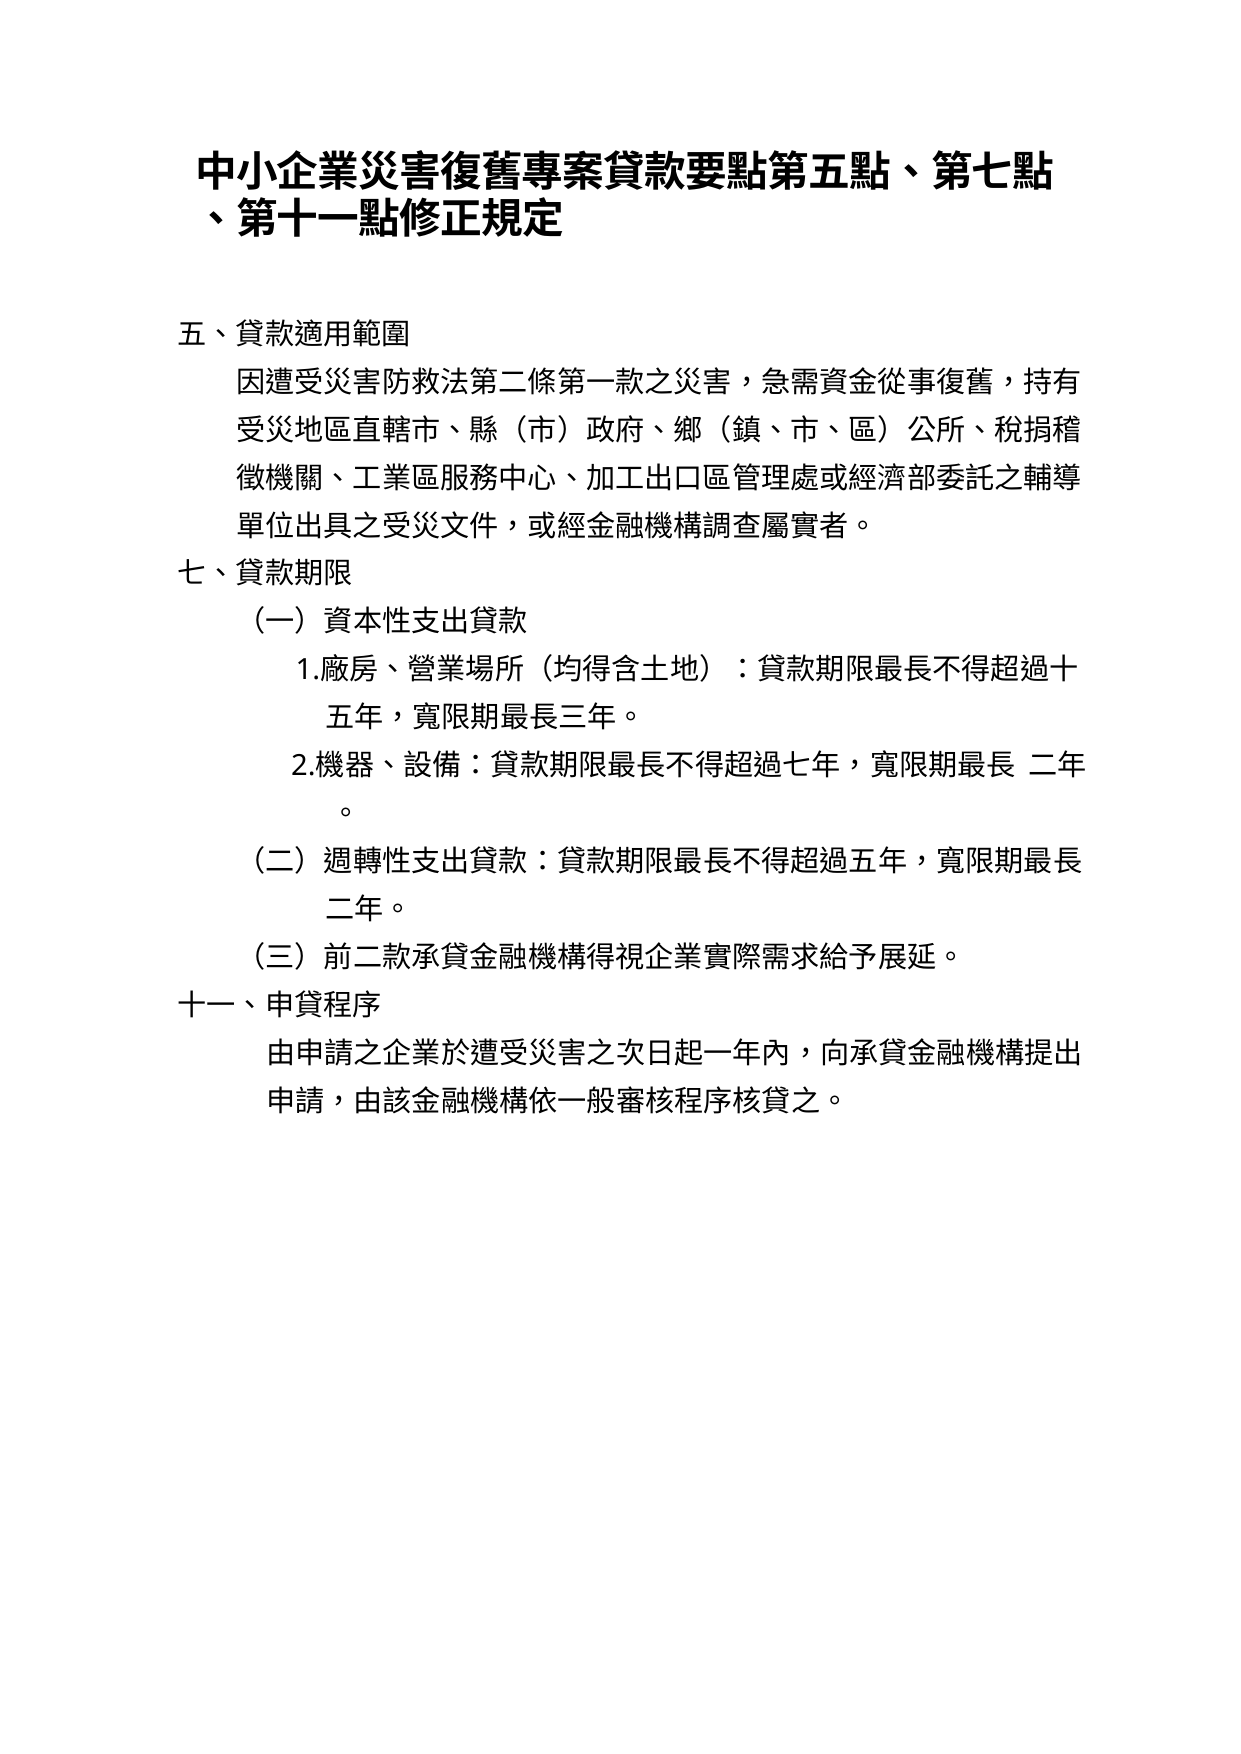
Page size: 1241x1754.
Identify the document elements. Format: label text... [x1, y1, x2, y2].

text 1.廠房、營業場所（均得含土地）：貸款期限最長不得超過十五年，寬限期最長三年。 [295, 641, 1092, 737]
text 由申請之企業於遭受災害之次日起一年內，向承貸金融機構提出申請，由該金融機構依一般審核程序核貸之。 [266, 1025, 1092, 1121]
text 因遭受災害防救法第二條第一款之災害，急需資金從事復舊，持有受災地區直轄市、縣（市）政府、鄉（鎮、市、區）公所、稅捐稽徵機關、工業區服務中心、加工出口區管理處或經濟部委託之輔導單位出具之受災文件，或經金融機構調查屬實者。 [236, 354, 1092, 546]
text （二）週轉性支出貸款：貸款期限最長不得超過五年，寬限期最長二年。 [236, 833, 1092, 929]
text 十一、申貸程序 [177, 977, 1092, 1025]
text 中小企業災害復舊專案貸款要點第五點、第七點、第十一點修正規定 [195, 148, 1092, 243]
text 五、貸款適用範圍 [177, 306, 1092, 354]
text 2.機器、設備：貸款期限最長不得超過七年，寬限期最長 二年。 [283, 737, 1092, 833]
text （一）資本性支出貸款 [177, 593, 1092, 641]
text （三）前二款承貸金融機構得視企業實際需求給予展延。 [177, 929, 1092, 977]
text 七、貸款期限 [177, 546, 1092, 593]
